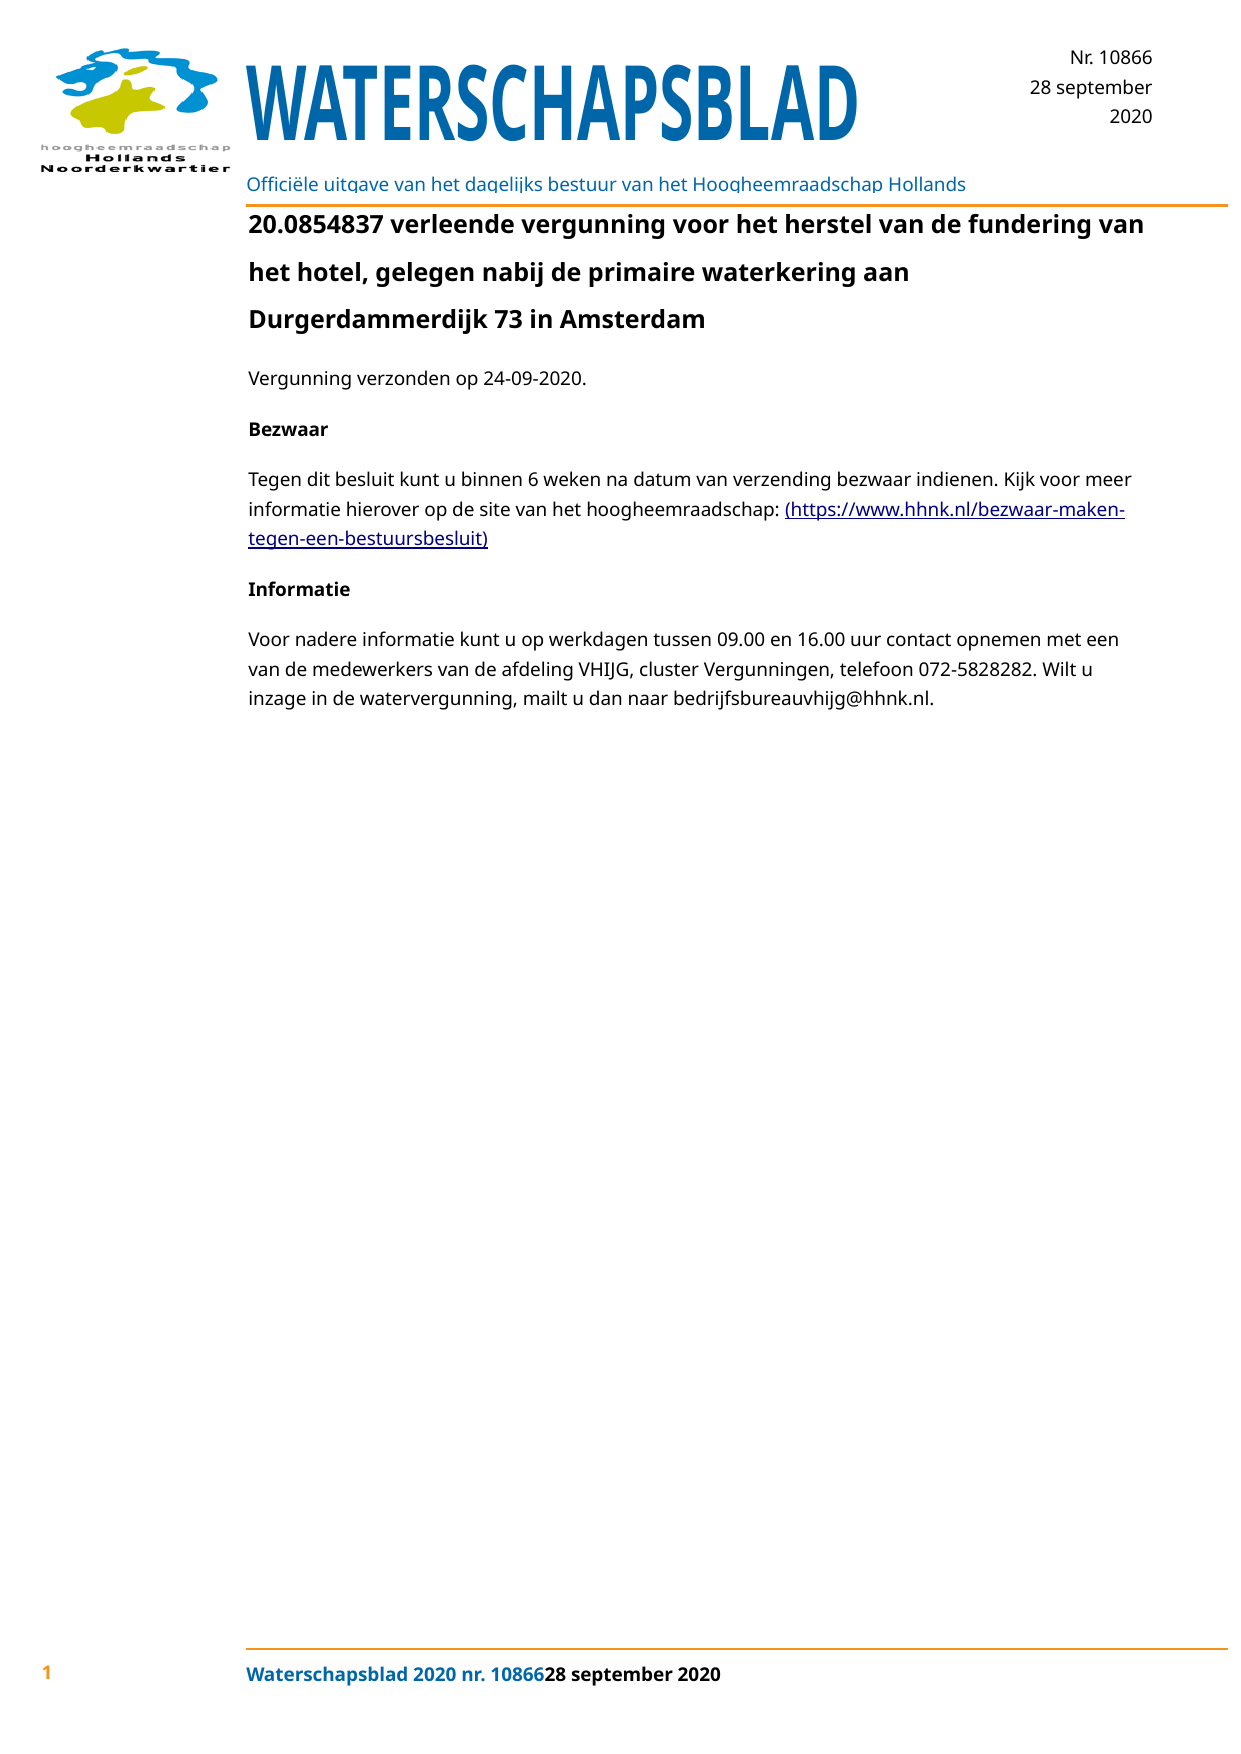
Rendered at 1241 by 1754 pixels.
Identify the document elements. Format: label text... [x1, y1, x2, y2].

text 20.0854837 verleende vergunning voor het herstel van de fundering van het hotel, gelegen nabij de primaire waterkering aan Durgerdammerdijk 73 in Amsterdam [248, 207, 1152, 336]
picture [41, 47, 231, 172]
text Vergunning verzonden op 24-09-2020. [248, 366, 1152, 391]
text Tegen dit besluit kunt u binnen 6 weken na datum van verzending bezwaar indienen. Kijk voor meer informatie hierover op de site van het hoogheemraadschap: (https://www.hhnk.nl/bezwaar-maken-tegen-een-bestuursbesluit) [248, 466, 1152, 551]
text Informatie [248, 576, 1152, 602]
text Bezwaar [248, 416, 1152, 442]
text Voor nadere informatie kunt u op werkdagen tussen 09.00 en 16.00 uur contact opnemen met een van de medewerkers van de afdeling VHIJG, cluster Vergunningen, telefoon 072-5828282. Wilt u inzage in de watervergunning, mailt u dan naar bedrijfsbureauvhijg@hhnk.nl. [248, 626, 1152, 711]
